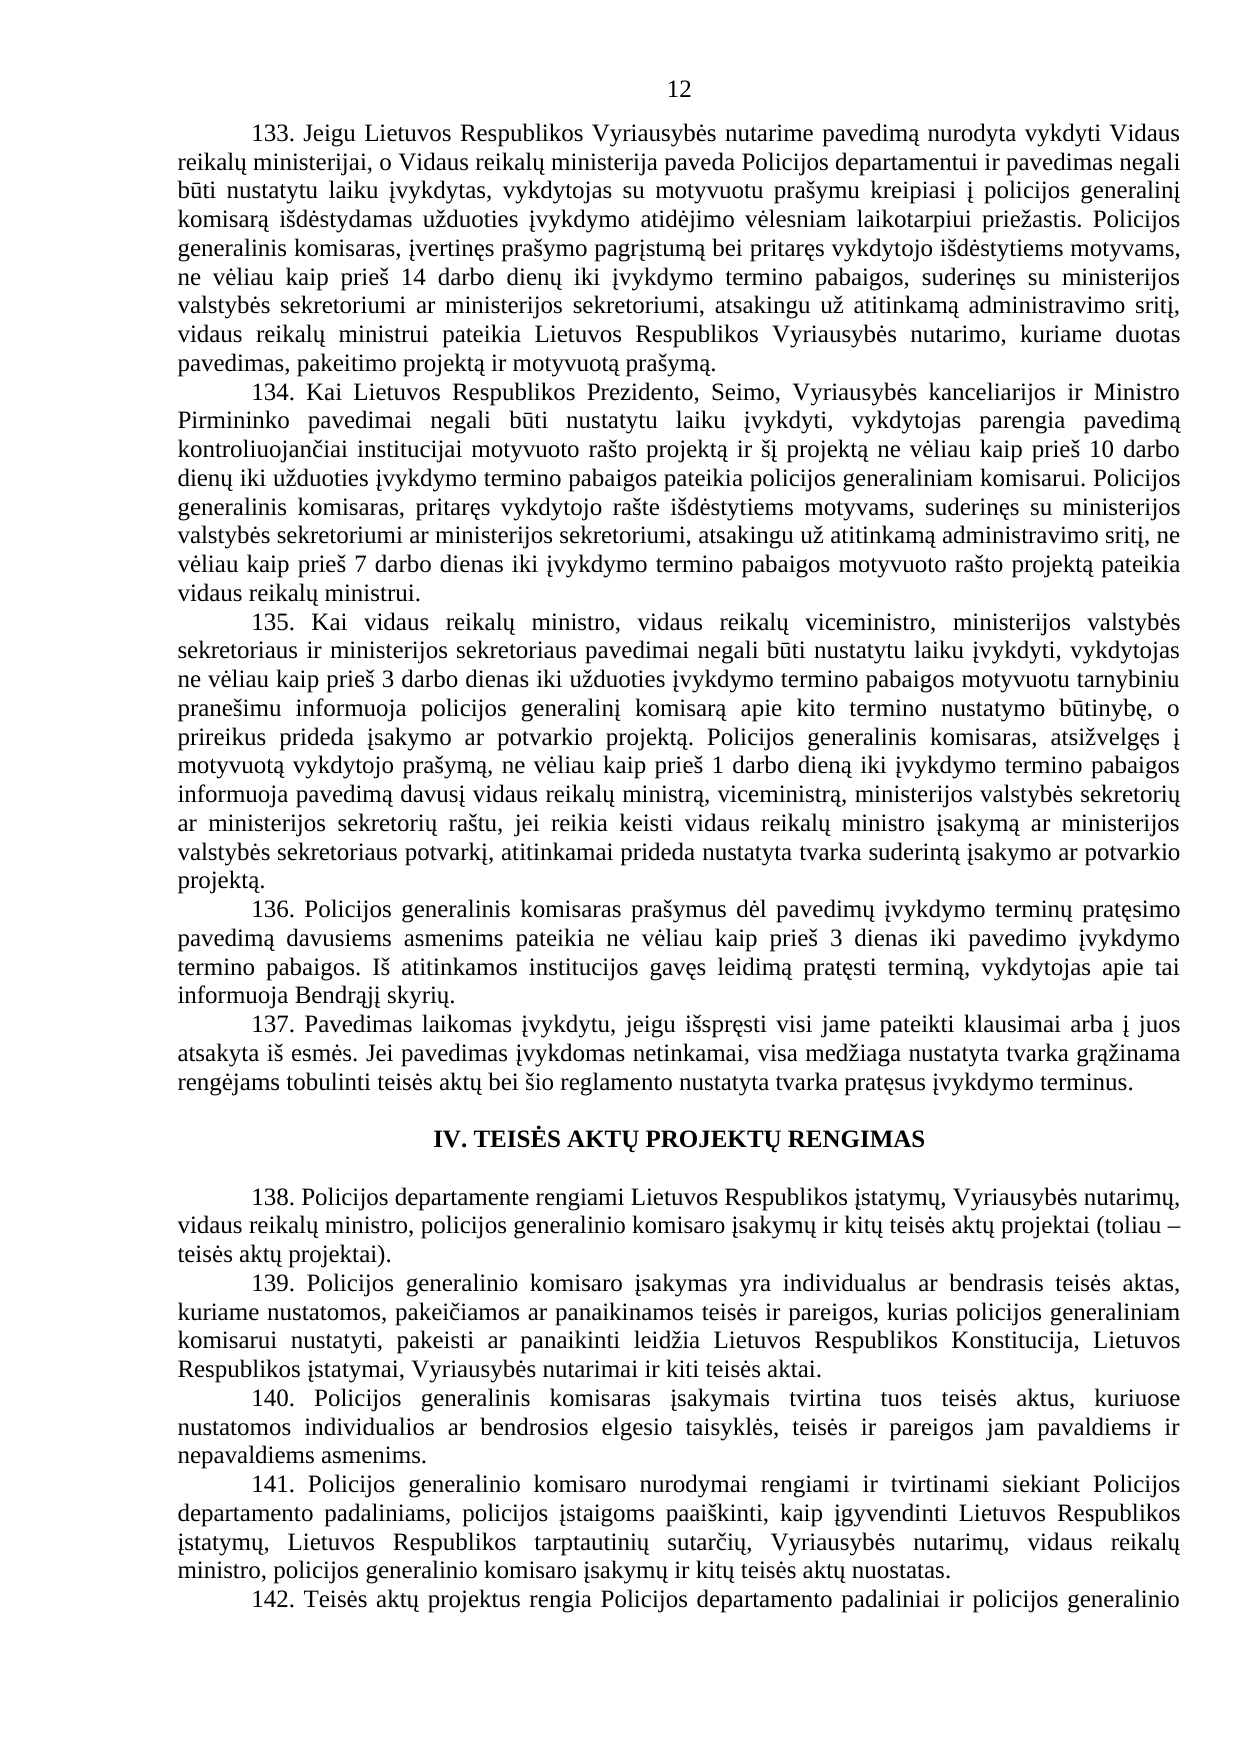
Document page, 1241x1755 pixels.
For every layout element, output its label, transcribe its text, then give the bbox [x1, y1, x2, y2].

text 138. Policijos departamente rengiami Lietuvos Respublikos įstatymų, Vyriausybės nutarimų, vidaus reikalų ministro, policijos generalinio komisaro įsakymų ir kitų teisės aktų projektai (toliau – teisės aktų projektai). [177, 1182, 1181, 1268]
text 135. Kai vidaus reikalų ministro, vidaus reikalų viceministro, ministerijos valstybės sekretoriaus ir ministerijos sekretoriaus pavedimai negali būti nustatytu laiku įvykdyti, vykdytojas ne vėliau kaip prieš 3 darbo dienas iki užduoties įvykdymo termino pabaigos motyvuotu tarnybiniu pranešimu informuoja policijos generalinį komisarą apie kito termino nustatymo būtinybę, o prireikus prideda įsakymo ar potvarkio projektą. Policijos generalinis komisaras, atsižvelgęs į motyvuotą vykdytojo prašymą, ne vėliau kaip prieš 1 darbo dieną iki įvykdymo termino pabaigos informuoja pavedimą davusį vidaus reikalų ministrą, viceministrą, ministerijos valstybės sekretorių ar ministerijos sekretorių raštu, jei reikia keisti vidaus reikalų ministro įsakymą ar ministerijos valstybės sekretoriaus potvarkį, atitinkamai prideda nustatyta tvarka suderintą įsakymo ar potvarkio projektą. [177, 607, 1181, 894]
text 136. Policijos generalinis komisaras prašymus dėl pavedimų įvykdymo terminų pratęsimo pavedimą davusiems asmenims pateikia ne vėliau kaip prieš 3 dienas iki pavedimo įvykdymo termino pabaigos. Iš atitinkamos institucijos gavęs leidimą pratęsti terminą, vykdytojas apie tai informuoja Bendrąjį skyrių. [177, 894, 1181, 1009]
text 142. Teisės aktų projektus rengia Policijos departamento padaliniai ir policijos generalinio [177, 1584, 1181, 1613]
text IV. TEISĖS AKTŲ PROJEKTŲ RENGIMAS [177, 1124, 1181, 1153]
text 133. Jeigu Lietuvos Respublikos Vyriausybės nutarime pavedimą nurodyta vykdyti Vidaus reikalų ministerijai, o Vidaus reikalų ministerija paveda Policijos departamentui ir pavedimas negali būti nustatytu laiku įvykdytas, vykdytojas su motyvuotu prašymu kreipiasi į policijos generalinį komisarą išdėstydamas užduoties įvykdymo atidėjimo vėlesniam laikotarpiui priežastis. Policijos generalinis komisaras, įvertinęs prašymo pagrįstumą bei pritaręs vykdytojo išdėstytiems motyvams, ne vėliau kaip prieš 14 darbo dienų iki įvykdymo termino pabaigos, suderinęs su ministerijos valstybės sekretoriumi ar ministerijos sekretoriumi, atsakingu už atitinkamą administravimo sritį, vidaus reikalų ministrui pateikia Lietuvos Respublikos Vyriausybės nutarimo, kuriame duotas pavedimas, pakeitimo projektą ir motyvuotą prašymą. [177, 118, 1181, 377]
text 137. Pavedimas laikomas įvykdytu, jeigu išspręsti visi jame pateikti klausimai arba į juos atsakyta iš esmės. Jei pavedimas įvykdomas netinkamai, visa medžiaga nustatyta tvarka grąžinama rengėjams tobulinti teisės aktų bei šio reglamento nustatyta tvarka pratęsus įvykdymo terminus. [177, 1009, 1181, 1096]
text 140. Policijos generalinis komisaras įsakymais tvirtina tuos teisės aktus, kuriuose nustatomos individualios ar bendrosios elgesio taisyklės, teisės ir pareigos jam pavaldiems ir nepavaldiems asmenims. [177, 1383, 1181, 1469]
text 141. Policijos generalinio komisaro nurodymai rengiami ir tvirtinami siekiant Policijos departamento padaliniams, policijos įstaigoms paaiškinti, kaip įgyvendinti Lietuvos Respublikos įstatymų, Lietuvos Respublikos tarptautinių sutarčių, Vyriausybės nutarimų, vidaus reikalų ministro, policijos generalinio komisaro įsakymų ir kitų teisės aktų nuostatas. [177, 1469, 1181, 1584]
text 139. Policijos generalinio komisaro įsakymas yra individualus ar bendrasis teisės aktas, kuriame nustatomos, pakeičiamos ar panaikinamos teisės ir pareigos, kurias policijos generaliniam komisarui nustatyti, pakeisti ar panaikinti leidžia Lietuvos Respublikos Konstitucija, Lietuvos Respublikos įstatymai, Vyriausybės nutarimai ir kiti teisės aktai. [177, 1268, 1181, 1383]
text 134. Kai Lietuvos Respublikos Prezidento, Seimo, Vyriausybės kanceliarijos ir Ministro Pirmininko pavedimai negali būti nustatytu laiku įvykdyti, vykdytojas parengia pavedimą kontroliuojančiai institucijai motyvuoto rašto projektą ir šį projektą ne vėliau kaip prieš 10 darbo dienų iki užduoties įvykdymo termino pabaigos pateikia policijos generaliniam komisarui. Policijos generalinis komisaras, pritaręs vykdytojo rašte išdėstytiems motyvams, suderinęs su ministerijos valstybės sekretoriumi ar ministerijos sekretoriumi, atsakingu už atitinkamą administravimo sritį, ne vėliau kaip prieš 7 darbo dienas iki įvykdymo termino pabaigos motyvuoto rašto projektą pateikia vidaus reikalų ministrui. [177, 377, 1181, 607]
